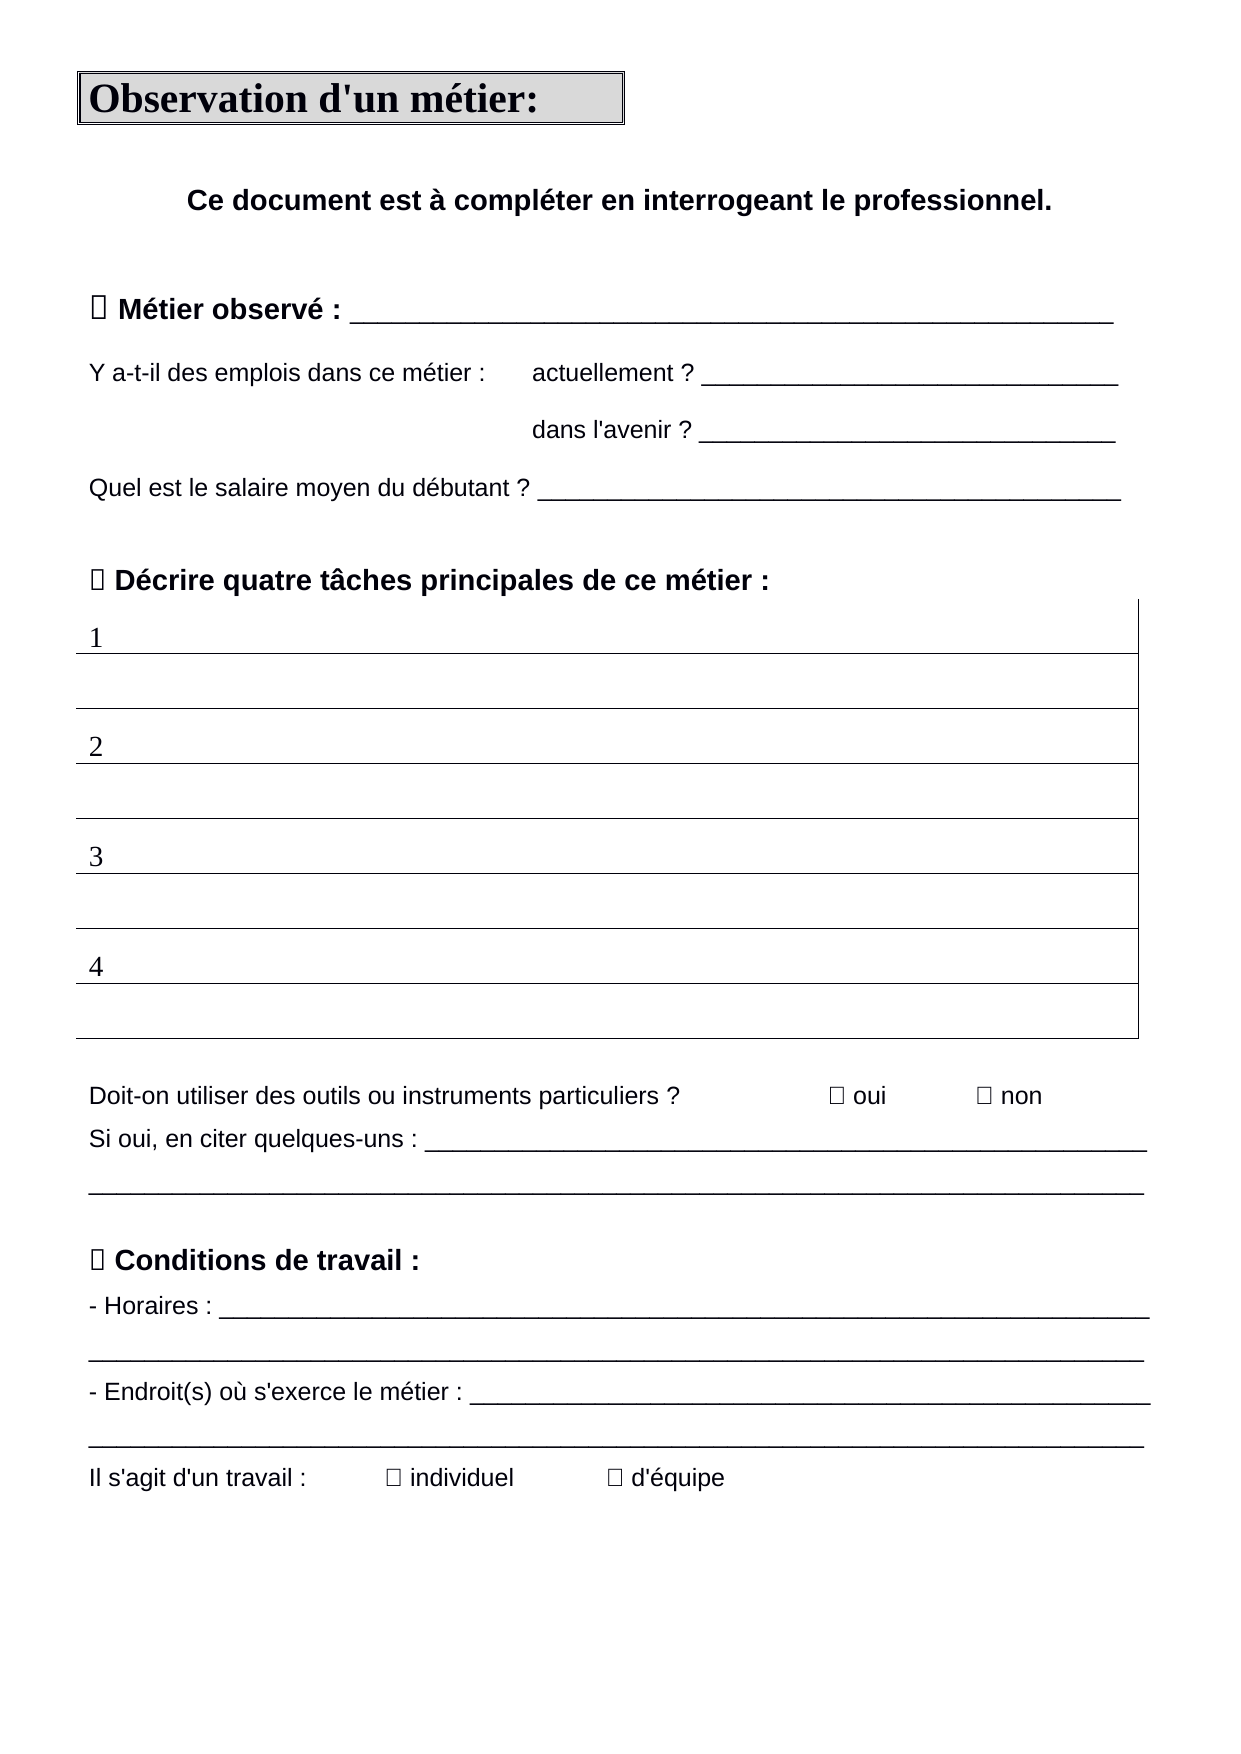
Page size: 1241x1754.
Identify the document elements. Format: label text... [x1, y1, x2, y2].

text ____________________________________________________________________________ [89, 1167, 1152, 1196]
table_cell 2 [76, 709, 1138, 763]
table_cell [76, 764, 1138, 818]
text ____________________________________________________________________________ [89, 1420, 1152, 1449]
text Si oui, en citer quelques-uns : ____________________________________________________ [89, 1124, 1152, 1153]
table_header Observation d'un métier: [81, 74, 622, 122]
text  Métier observé : _______________________________________________________ [89, 284, 1152, 329]
text Ce document est à compléter en interrogeant le professionnel. [89, 183, 1152, 217]
table_cell [76, 654, 1138, 708]
text Doit-on utiliser des outils ou instruments particuliers ?  oui  non [89, 1081, 1152, 1110]
text Il s'agit d'un travail :  individuel  d'équipe [89, 1463, 1152, 1492]
text  Conditions de travail : [89, 1239, 1152, 1279]
text ____________________________________________________________________________ [89, 1334, 1152, 1363]
text Quel est le salaire moyen du débutant ? __________________________________________ [89, 473, 1152, 502]
text Y a-t-il des emplois dans ce métier : actuellement ? ______________________________ [89, 358, 1152, 387]
text - Horaires : ___________________________________________________________________ [89, 1291, 1152, 1320]
text dans l'avenir ? ______________________________ [89, 415, 1152, 444]
table_cell 3 [76, 819, 1138, 873]
table_cell [76, 984, 1138, 1037]
text - Endroit(s) où s'exerce le métier : _________________________________________________ [89, 1377, 1152, 1406]
table_cell [76, 874, 1138, 928]
table_cell 4 [76, 929, 1138, 983]
text  Décrire quatre tâches principales de ce métier : [89, 559, 1152, 599]
table_header 1 [76, 599, 1138, 653]
